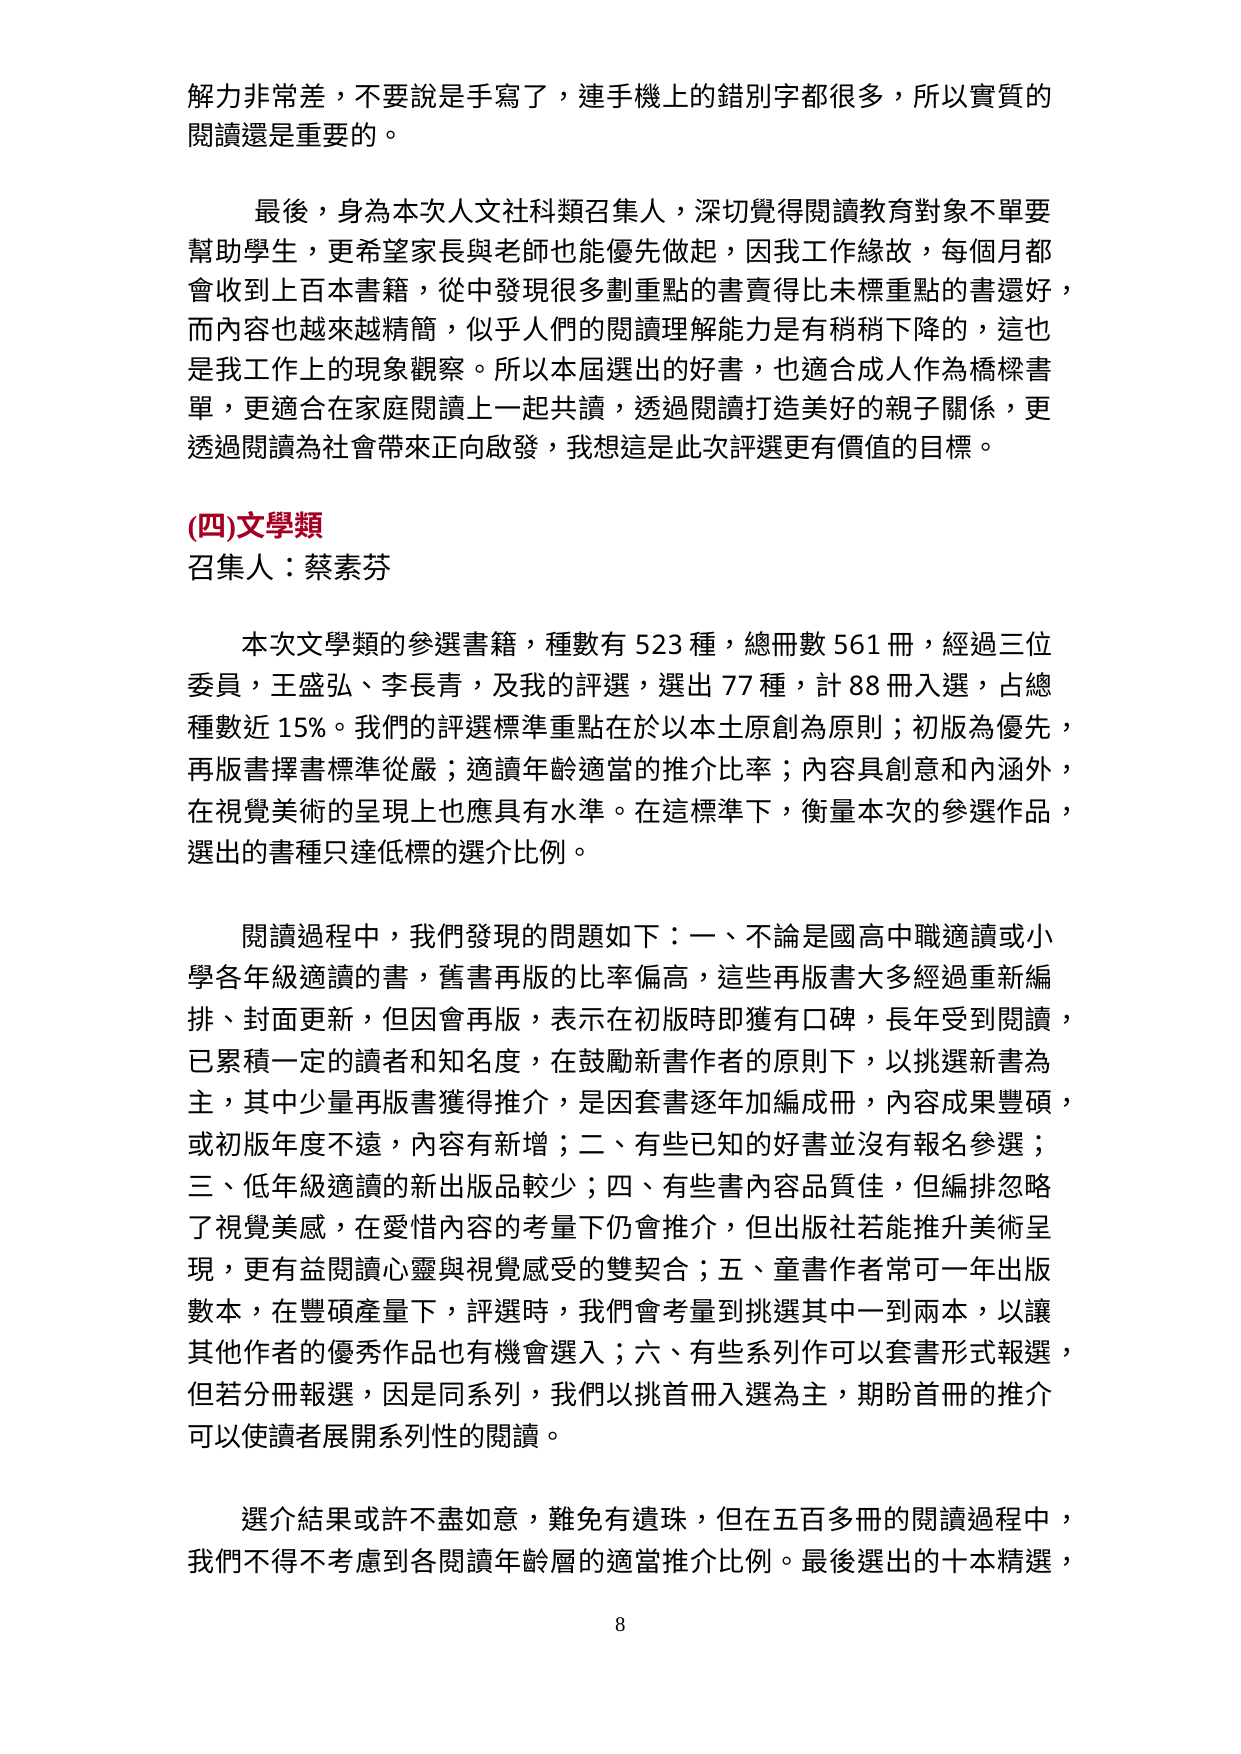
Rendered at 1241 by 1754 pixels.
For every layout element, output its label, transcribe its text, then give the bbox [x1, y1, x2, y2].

text 本次文學類的參選書籍，種數有523種，總冊數561冊，經過三位委員，王盛弘、李長青，及我的評選，選出77種，計88冊入選，占總種數近15%。我們的評選標準重點在於以本土原創為原則；初版為優先，再版書擇書標準從嚴；適讀年齡適當的推介比率；內容具創意和內涵外，在視覺美術的呈現上也應具有水準。在這標準下，衡量本次的參選作品，選出的書種只達低標的選介比例。 [187, 620, 1053, 870]
text 召集人：蔡素芬 [187, 544, 1053, 587]
text 最後，身為本次人文社科類召集人，深切覺得閱讀教育對象不單要幫助學生，更希望家長與老師也能優先做起，因我工作緣故，每個月都會收到上百本書籍，從中發現很多劃重點的書賣得比未標重點的書還好，而內容也越來越精簡，似乎人們的閱讀理解能力是有稍稍下降的，這也是我工作上的現象觀察。所以本屆選出的好書，也適合成人作為橋樑書單，更適合在家庭閱讀上一起共讀，透過閱讀打造美好的親子關係，更透過閱讀為社會帶來正向啟發，我想這是此次評選更有價值的目標。 [187, 190, 1053, 465]
text (四)文學類 [187, 502, 1053, 544]
text 選介結果或許不盡如意，難免有遺珠，但在五百多冊的閱讀過程中，我們不得不考慮到各閱讀年齡層的適當推介比例。最後選出的十本精選，也盡力達到比例的平衡。從學齡前、低年級起始，到達高中職全然成熟的閱讀能力，這個跨度很遠，推介的書在各年齡層，應都能符合該年齡層的閱讀需求。 [187, 1495, 1053, 1579]
text 解力非常差，不要說是手寫了，連手機上的錯別字都很多，所以實質的閱讀還是重要的。 [187, 75, 1053, 153]
text 閱讀過程中，我們發現的問題如下：一、不論是國高中職適讀或小學各年級適讀的書，舊書再版的比率偏高，這些再版書大多經過重新編排、封面更新，但因會再版，表示在初版時即獲有口碑，長年受到閱讀，已累積一定的讀者和知名度，在鼓勵新書作者的原則下，以挑選新書為主，其中少量再版書獲得推介，是因套書逐年加編成冊，內容成果豐碩，或初版年度不遠，內容有新增；二、有些已知的好書並沒有報名參選；三、低年級適讀的新出版品較少；四、有些書內容品質佳，但編排忽略了視覺美感，在愛惜內容的考量下仍會推介，但出版社若能推升美術呈現，更有益閱讀心靈與視覺感受的雙契合；五、童書作者常可一年出版數本，在豐碩產量下，評選時，我們會考量到挑選其中一到兩本，以讓其他作者的優秀作品也有機會選入；六、有些系列作可以套書形式報選，但若分冊報選，因是同系列，我們以挑首冊入選為主，期盼首冊的推介可以使讀者展開系列性的閱讀。 [187, 912, 1053, 1454]
